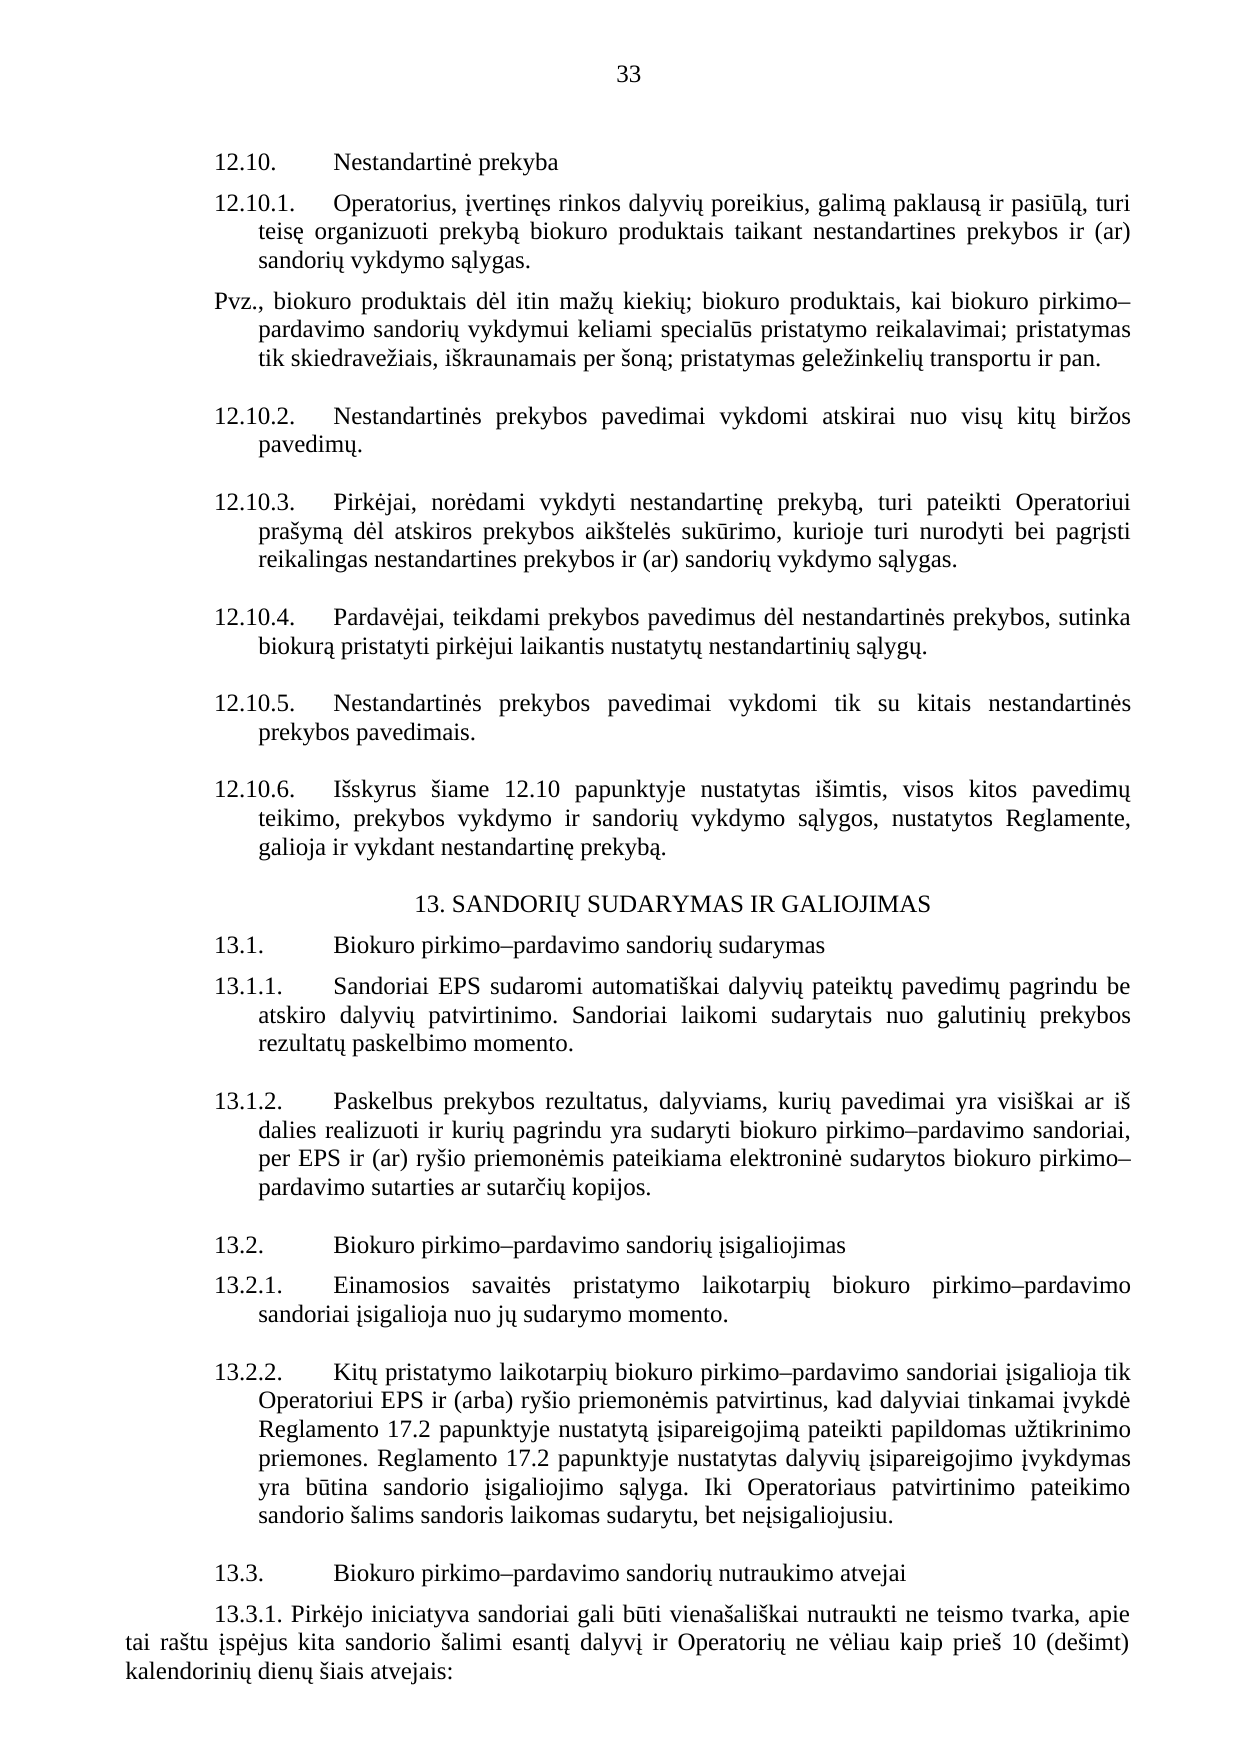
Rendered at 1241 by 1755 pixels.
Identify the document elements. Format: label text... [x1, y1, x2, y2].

text 13.2.1. Einamosios savaitės pristatymo laikotarpių biokuro pirkimo–pardavimo sandoriai įsigalioja nuo jų sudarymo momento. [214, 1271, 1132, 1328]
text 13. SANDORIŲ SUDARYMAS IR GALIOJIMAS [214, 889, 1132, 918]
text 13.3.1. Pirkėjo iniciatyva sandoriai gali būti vienašališkai nutraukti ne teismo tvarka, apie tai raštu įspėjus kita sandorio šalimi esantį dalyvį ir Operatorių ne vėliau kaip prieš 10 (dešimt) kalendorinių dienų šiais atvejais: [125, 1599, 1132, 1685]
text 13.2.2. Kitų pristatymo laikotarpių biokuro pirkimo–pardavimo sandoriai įsigalioja tik Operatoriui EPS ir (arba) ryšio priemonėmis patvirtinus, kad dalyviai tinkamai įvykdė Reglamento 17.2 papunktyje nustatytą įsipareigojimą pateikti papildomas užtikrinimo priemones. Reglamento 17.2 papunktyje nustatytas dalyvių įsipareigojimo įvykdymas yra būtina sandorio įsigaliojimo sąlyga. Iki Operatoriaus patvirtinimo pateikimo sandorio šalims sandoris laikomas sudarytu, bet neįsigaliojusiu. [214, 1357, 1132, 1529]
text 13.1.2. Paskelbus prekybos rezultatus, dalyviams, kurių pavedimai yra visiškai ar iš dalies realizuoti ir kurių pagrindu yra sudaryti biokuro pirkimo–pardavimo sandoriai, per EPS ir (ar) ryšio priemonėmis pateikiama elektroninė sudarytos biokuro pirkimo–pardavimo sutarties ar sutarčių kopijos. [214, 1086, 1132, 1201]
text 12.10.1. Operatorius, įvertinęs rinkos dalyvių poreikius, galimą paklausą ir pasiūlą, turi teisę organizuoti prekybą biokuro produktais taikant nestandartines prekybos ir (ar) sandorių vykdymo sąlygas. [214, 188, 1132, 274]
text 13.2. Biokuro pirkimo–pardavimo sandorių įsigaliojimas [214, 1230, 1132, 1258]
text 12.10.2. Nestandartinės prekybos pavedimai vykdomi atskirai nuo visų kitų biržos pavedimų. [214, 401, 1132, 458]
text 13.3. Biokuro pirkimo–pardavimo sandorių nutraukimo atvejai [214, 1558, 1132, 1587]
text 12.10.6. Išskyrus šiame 12.10 papunktyje nustatytas išimtis, visos kitos pavedimų teikimo, prekybos vykdymo ir sandorių vykdymo sąlygos, nustatytos Reglamente, galioja ir vykdant nestandartinę prekybą. [214, 774, 1132, 861]
text 12.10.4. Pardavėjai, teikdami prekybos pavedimus dėl nestandartinės prekybos, sutinka biokurą pristatyti pirkėjui laikantis nustatytų nestandartinių sąlygų. [214, 602, 1132, 659]
text 12.10.5. Nestandartinės prekybos pavedimai vykdomi tik su kitais nestandartinės prekybos pavedimais. [214, 688, 1132, 746]
text 13.1. Biokuro pirkimo–pardavimo sandorių sudarymas [214, 930, 1132, 959]
text 12.10.3. Pirkėjai, norėdami vykdyti nestandartinę prekybą, turi pateikti Operatoriui prašymą dėl atskiros prekybos aikštelės sukūrimo, kurioje turi nurodyti bei pagrįsti reikalingas nestandartines prekybos ir (ar) sandorių vykdymo sąlygas. [214, 487, 1132, 573]
text 12.10. Nestandartinė prekyba [214, 147, 1132, 176]
text Pvz., biokuro produktais dėl itin mažų kiekių; biokuro produktais, kai biokuro pirkimo–pardavimo sandorių vykdymui keliami specialūs pristatymo reikalavimai; pristatymas tik skiedravežiais, iškraunamais per šoną; pristatymas geležinkelių transportu ir pan. [214, 286, 1132, 372]
text 13.1.1. Sandoriai EPS sudaromi automatiškai dalyvių pateiktų pavedimų pagrindu be atskiro dalyvių patvirtinimo. Sandoriai laikomi sudarytais nuo galutinių prekybos rezultatų paskelbimo momento. [214, 971, 1132, 1057]
